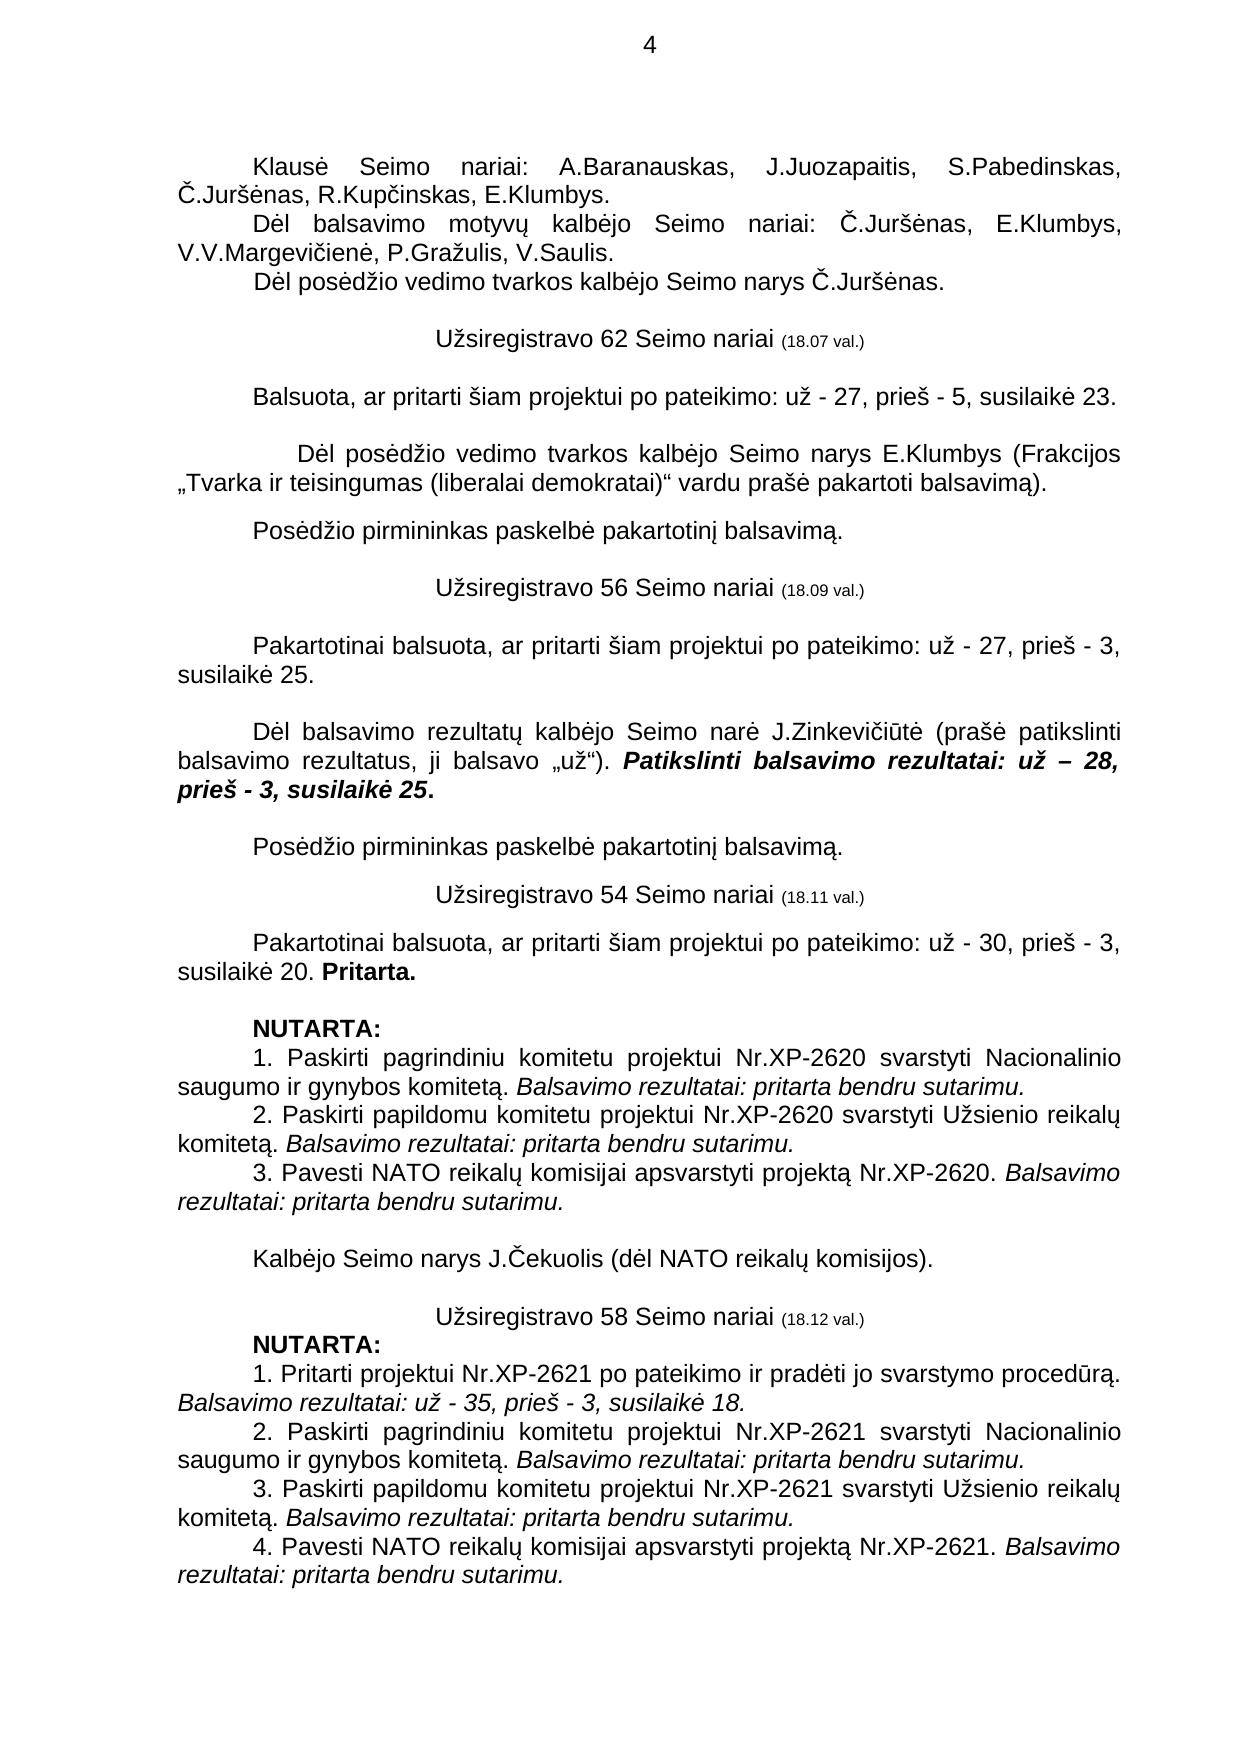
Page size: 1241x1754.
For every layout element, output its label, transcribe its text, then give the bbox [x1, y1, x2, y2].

text Pakartotinai balsuota, ar pritarti šiam projektui po pateikimo: už - 27, prieš - 3, susilaikė 25. [177, 631, 1122, 688]
text Dėl posėdžio vedimo tvarkos kalbėjo Seimo narys Č.Juršėnas. [177, 267, 1122, 295]
text Klausė Seimo nariai: A.Baranauskas, J.Juozapaitis, S.Pabedinskas, Č.Juršėnas, R.Kupčinskas, E.Klumbys. [177, 152, 1122, 209]
text NUTARTA: [177, 1330, 1122, 1359]
text NUTARTA: [177, 1014, 1122, 1043]
text Posėdžio pirmininkas paskelbė pakartotinį balsavimą. [177, 516, 1122, 544]
text 2. Paskirti pagrindiniu komitetu projektui Nr.XP-2621 svarstyti Nacionalinio saugumo ir gynybos komitetą. Balsavimo rezultatai: pritarta bendru sutarimu. [177, 1417, 1122, 1474]
text Užsiregistravo 54 Seimo nariai (18.11 val.) [177, 880, 1122, 909]
text Pakartotinai balsuota, ar pritarti šiam projektui po pateikimo: už - 30, prieš - 3, susilaikė 20. Pritarta. [177, 928, 1122, 985]
text 3. Pavesti NATO reikalų komisijai apsvarstyti projektą Nr.XP-2620. Balsavimo rezultatai: pritarta bendru sutarimu. [177, 1158, 1122, 1215]
text Užsiregistravo 62 Seimo nariai (18.07 val.) [177, 324, 1122, 353]
text Dėl balsavimo motyvų kalbėjo Seimo nariai: Č.Juršėnas, E.Klumbys, V.V.Margevičienė, P.Gražulis, V.Saulis. [177, 209, 1122, 267]
text 1. Paskirti pagrindiniu komitetu projektui Nr.XP-2620 svarstyti Nacionalinio saugumo ir gynybos komitetą. Balsavimo rezultatai: pritarta bendru sutarimu. [177, 1043, 1122, 1100]
text Kalbėjo Seimo narys J.Čekuolis (dėl NATO reikalų komisijos). [177, 1244, 1122, 1273]
text 4. Pavesti NATO reikalų komisijai apsvarstyti projektą Nr.XP-2621. Balsavimo rezultatai: pritarta bendru sutarimu. [177, 1532, 1122, 1589]
text 3. Paskirti papildomu komitetu projektui Nr.XP-2621 svarstyti Užsienio reikalų komitetą. Balsavimo rezultatai: pritarta bendru sutarimu. [177, 1474, 1122, 1532]
text Užsiregistravo 58 Seimo nariai (18.12 val.) [177, 1302, 1122, 1330]
text Balsuota, ar pritarti šiam projektui po pateikimo: už - 27, prieš - 5, susilaikė 23. [177, 382, 1122, 410]
text Posėdžio pirmininkas paskelbė pakartotinį balsavimą. [177, 832, 1122, 861]
text Dėl posėdžio vedimo tvarkos kalbėjo Seimo narys E.Klumbys (Frakcijos „Tvarka ir teisingumas (liberalai demokratai)“ vardu prašė pakartoti balsavimą). [177, 439, 1122, 497]
text Dėl balsavimo rezultatų kalbėjo Seimo narė J.Zinkevičiūtė (prašė patikslinti balsavimo rezultatus, ji balsavo „už“). Patikslinti balsavimo rezultatai: už – 28, prieš - 3, susilaikė 25. [177, 717, 1122, 803]
text 2. Paskirti papildomu komitetu projektui Nr.XP-2620 svarstyti Užsienio reikalų komitetą. Balsavimo rezultatai: pritarta bendru sutarimu. [177, 1100, 1122, 1158]
text 1. Pritarti projektui Nr.XP-2621 po pateikimo ir pradėti jo svarstymo procedūrą. Balsavimo rezultatai: už - 35, prieš - 3, susilaikė 18. [177, 1359, 1122, 1417]
text Užsiregistravo 56 Seimo nariai (18.09 val.) [177, 573, 1122, 602]
